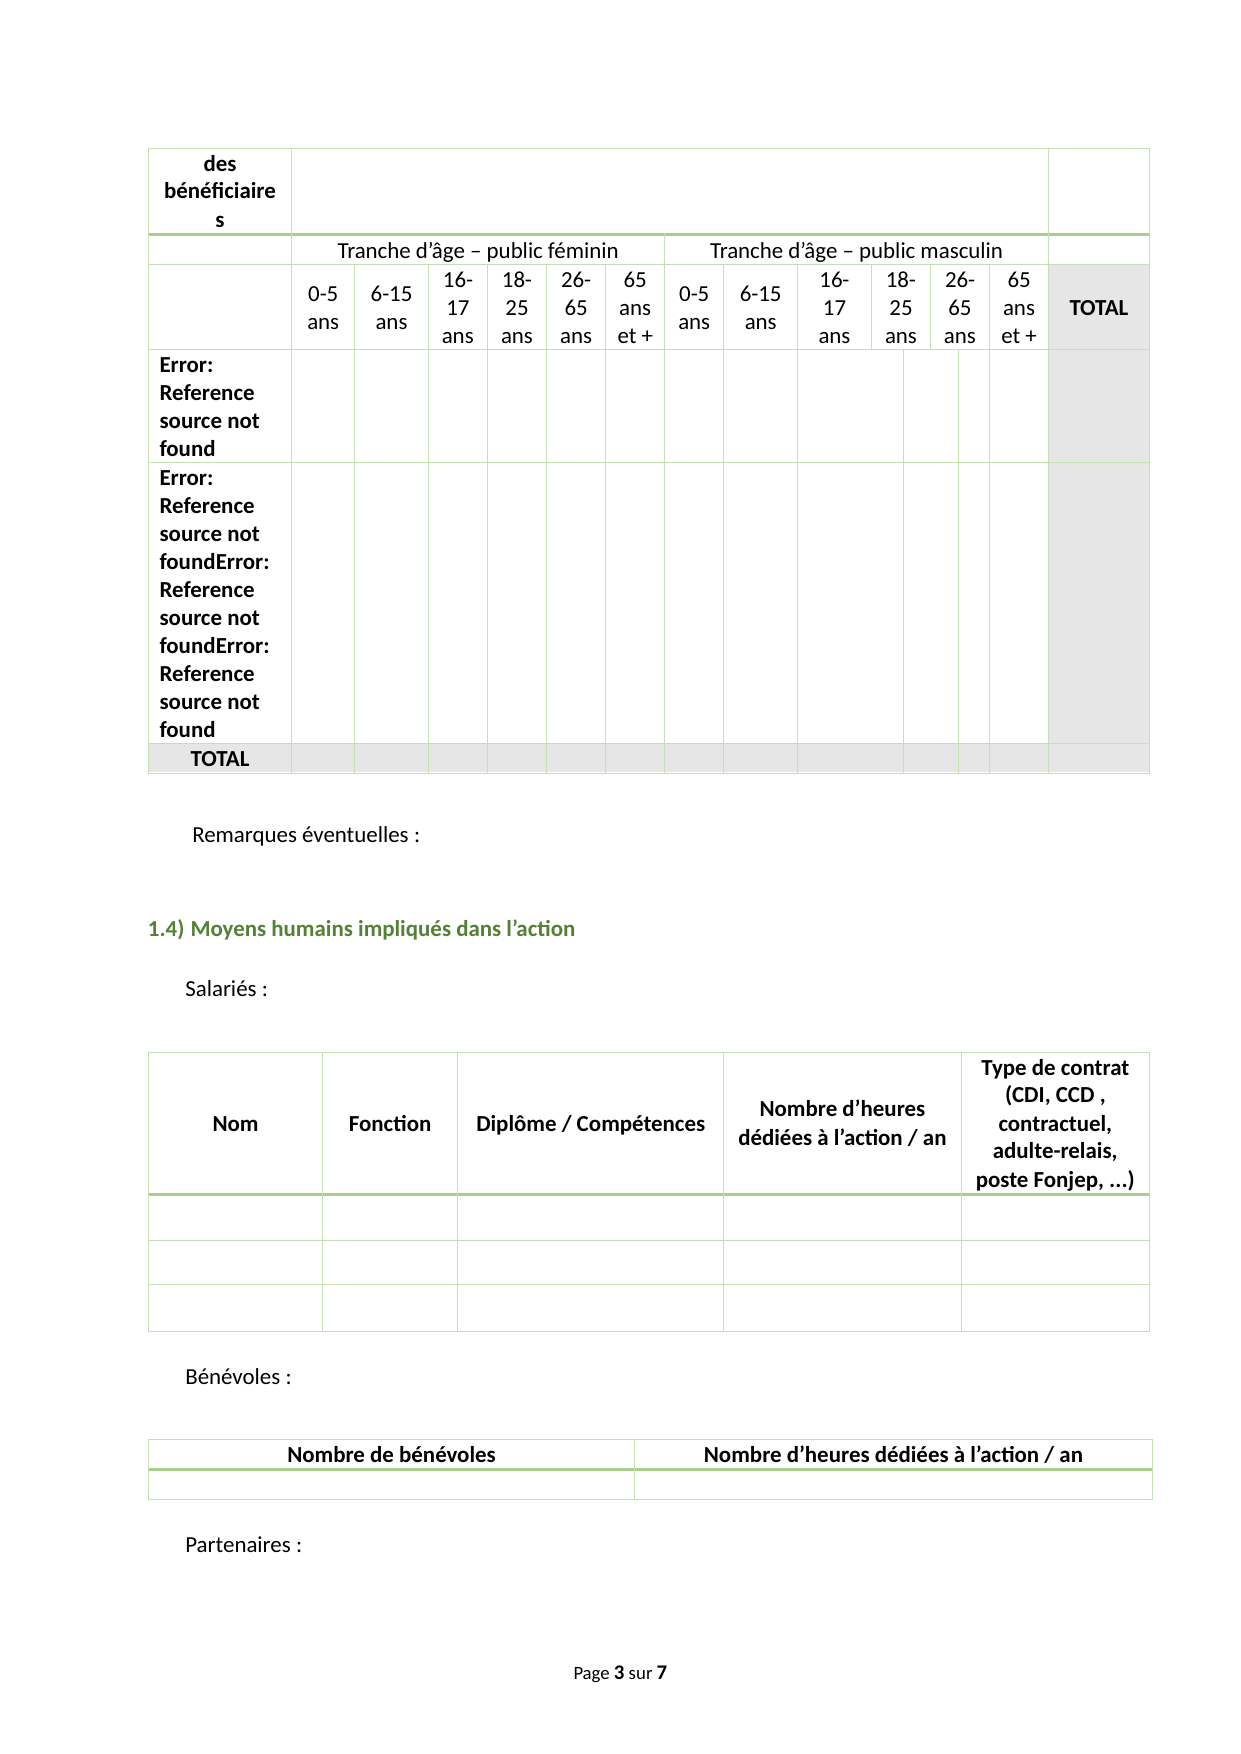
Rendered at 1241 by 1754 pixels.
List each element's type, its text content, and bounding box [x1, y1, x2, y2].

table_cell 65 ans et + [990, 265, 1048, 349]
table_cell TOTAL [1049, 265, 1149, 349]
list Moyens humains impliqués dans l’action [148, 914, 1093, 942]
table_cell [1049, 463, 1149, 743]
table_cell [990, 350, 1048, 462]
table_cell [458, 1196, 723, 1239]
table_cell [606, 350, 664, 462]
table_cell [149, 1241, 322, 1284]
table_cell [1049, 236, 1149, 264]
table_cell 65 ans et + [606, 265, 664, 349]
table_cell [1049, 350, 1149, 462]
table_cell [606, 744, 664, 772]
table_cell [355, 350, 428, 462]
table_cell [292, 350, 354, 462]
table_cell Erreur : source de la référence non trouvéeErreur : source de la référence non trouvéeErreur : source de la référence non trouvée [149, 463, 291, 743]
table_cell [292, 744, 354, 772]
table_cell [724, 744, 797, 772]
table_cell [488, 744, 546, 772]
table_cell [149, 236, 291, 264]
table_cell [149, 1471, 634, 1499]
table_cell 16-17 ans [429, 265, 487, 349]
table_cell [990, 463, 1048, 743]
table_cell TOTAL [149, 744, 291, 772]
table_cell [547, 744, 605, 772]
table_header Nombre de bénévoles [149, 1440, 634, 1468]
table_cell [798, 463, 903, 743]
table_header Nom [149, 1053, 322, 1193]
table_cell [959, 463, 989, 743]
table_cell [959, 350, 989, 462]
table_cell [149, 265, 291, 349]
table_cell [488, 463, 546, 743]
table_cell [323, 1285, 457, 1331]
table_cell [724, 1241, 961, 1284]
table_header Nombre d’heures dédiées à l’action / an [724, 1053, 961, 1193]
table_cell [635, 1471, 1152, 1499]
table_cell [724, 1285, 961, 1331]
table_cell [959, 744, 989, 772]
table_cell [547, 463, 605, 743]
table_cell [962, 1285, 1149, 1331]
table_cell 6-15 ans [355, 265, 428, 349]
text Remarques éventuelles : [192, 820, 1093, 848]
table_cell [355, 463, 428, 743]
table_header Diplôme / Compétences [458, 1053, 723, 1193]
table_cell [458, 1285, 723, 1331]
table_cell [724, 463, 797, 743]
table_cell [990, 744, 1048, 772]
table_header Type de contrat (CDI, CCD , contractuel, adulte-relais, poste Fonjep, ...) [962, 1053, 1149, 1193]
table_cell [606, 463, 664, 743]
list Bénévoles : [185, 1362, 1093, 1390]
table_header Nombre d’heures dédiées à l’action / an [635, 1440, 1152, 1468]
table_cell [665, 744, 723, 772]
table_cell Erreur : source de la référence non trouvée [149, 350, 291, 462]
table_cell 26-65 ans [547, 265, 605, 349]
table_cell [904, 350, 958, 462]
table_cell [323, 1241, 457, 1284]
list Salariés : [185, 974, 1093, 1002]
table_cell [724, 350, 797, 462]
table_cell [149, 1196, 322, 1239]
table_header des bénéficiaires [149, 149, 291, 233]
table_cell 6-15 ans [724, 265, 797, 349]
table_cell [323, 1196, 457, 1239]
table_cell [292, 463, 354, 743]
table_cell [962, 1241, 1149, 1284]
table_header [292, 149, 1048, 233]
table_cell [149, 1285, 322, 1331]
table_cell [904, 463, 958, 743]
table_cell [798, 350, 903, 462]
table_cell [355, 744, 428, 772]
table_cell [724, 1196, 961, 1239]
table_cell [429, 350, 487, 462]
list Partenaires : [185, 1530, 1093, 1558]
table_cell [458, 1241, 723, 1284]
table_cell [488, 350, 546, 462]
table_cell 16-17 ans [798, 265, 871, 349]
table_cell 18-25 ans [488, 265, 546, 349]
table_cell [665, 463, 723, 743]
table_cell [904, 744, 958, 772]
table_cell [547, 350, 605, 462]
table_cell Tranche d’âge – public féminin [292, 236, 664, 264]
table_cell Tranche d’âge – public masculin [665, 236, 1048, 264]
table_header [1049, 149, 1149, 233]
table_cell [962, 1196, 1149, 1239]
table_cell [798, 744, 903, 772]
table_header Fonction [323, 1053, 457, 1193]
table_cell [665, 350, 723, 462]
table_cell 0-5 ans [292, 265, 354, 349]
table_cell [1049, 744, 1149, 772]
table_cell 26-65 ans [931, 265, 989, 349]
table_cell 0-5 ans [665, 265, 723, 349]
table_cell [429, 744, 487, 772]
table_cell 18-25 ans [872, 265, 930, 349]
table_cell [429, 463, 487, 743]
